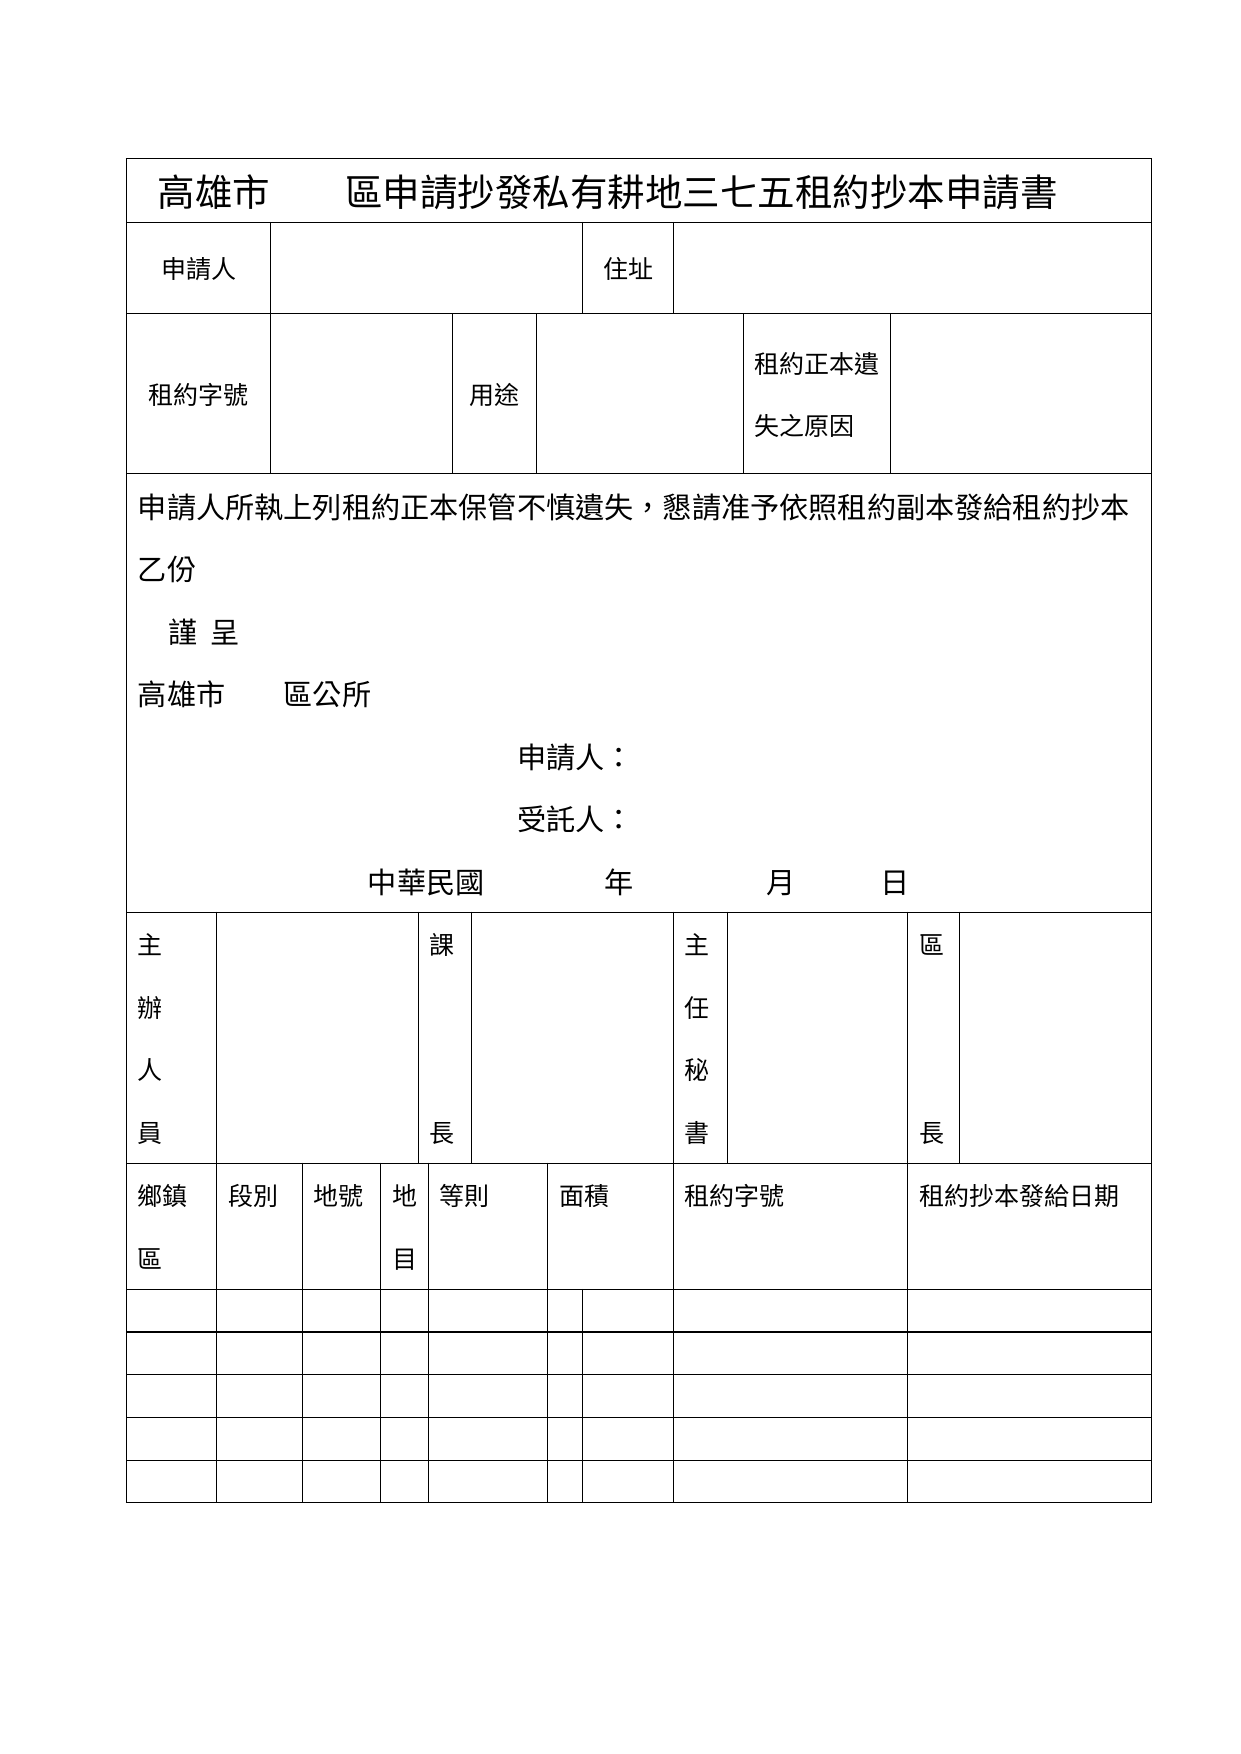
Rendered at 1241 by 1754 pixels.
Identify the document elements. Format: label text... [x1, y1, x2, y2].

table_cell [127, 1333, 216, 1374]
table_cell [381, 1375, 428, 1417]
table_cell 申請人 [127, 223, 270, 313]
table_cell 地目 [381, 1164, 428, 1289]
table_cell [429, 1290, 547, 1331]
table_cell [548, 1375, 582, 1417]
table_cell 等則 [429, 1164, 547, 1289]
table_cell [127, 1375, 216, 1417]
table_cell [271, 314, 452, 473]
table_cell [127, 1461, 216, 1502]
table_cell 用途 [453, 314, 536, 473]
table_cell [728, 913, 907, 1163]
table_cell [583, 1418, 673, 1459]
table_cell [548, 1333, 582, 1374]
table_cell [381, 1461, 428, 1502]
table_cell [217, 1290, 302, 1331]
table_cell 主任秘書 [674, 913, 727, 1163]
table_cell [908, 1461, 1151, 1502]
table_cell [303, 1375, 380, 1417]
table_cell [303, 1290, 380, 1331]
table_cell [127, 1290, 216, 1331]
table_cell [674, 1375, 907, 1417]
table_cell [891, 314, 1151, 473]
table_cell [908, 1418, 1151, 1459]
table_cell [674, 1333, 907, 1374]
table_cell [217, 1375, 302, 1417]
table_cell 段別 [217, 1164, 302, 1289]
table_cell [674, 1418, 907, 1459]
table_cell [960, 913, 1151, 1163]
table_cell [217, 913, 418, 1163]
table_cell 租約字號 [674, 1164, 907, 1289]
table_cell [908, 1375, 1151, 1417]
table_cell [908, 1290, 1151, 1331]
table_cell 申請人所執上列租約正本保管不慎遺失，懇請准予依照租約副本發給租約抄本乙份 謹 呈 高雄市 區公所 申請人： 受託人： 中華民國 年 月 日 [127, 474, 1151, 912]
table_cell [548, 1290, 582, 1331]
table_cell [381, 1333, 428, 1374]
table_cell [583, 1375, 673, 1417]
table_cell [217, 1333, 302, 1374]
table_cell [429, 1333, 547, 1374]
table_cell [127, 1418, 216, 1459]
table_cell [583, 1333, 673, 1374]
table_cell [674, 1461, 907, 1502]
table_cell 區 長 [908, 913, 959, 1163]
table_cell 租約抄本發給日期 [908, 1164, 1151, 1289]
table_cell [472, 913, 673, 1163]
table_cell 地號 [303, 1164, 380, 1289]
table_cell [381, 1290, 428, 1331]
table_cell 主 辦 人 員 [127, 913, 216, 1163]
table_cell [908, 1333, 1151, 1374]
table_cell 租約字號 [127, 314, 270, 473]
table_cell [271, 223, 582, 313]
table_cell [303, 1333, 380, 1374]
table_cell [548, 1418, 582, 1459]
table_cell [583, 1461, 673, 1502]
table_cell [548, 1461, 582, 1502]
table_cell [303, 1418, 380, 1459]
table_cell [674, 223, 1151, 313]
table_cell 住址 [583, 223, 673, 313]
table_cell [217, 1418, 302, 1459]
table_header 高雄市 區申請抄發私有耕地三七五租約抄本申請書 [127, 159, 1151, 222]
table_cell [303, 1461, 380, 1502]
table_cell [429, 1375, 547, 1417]
table_cell [429, 1461, 547, 1502]
table_cell [537, 314, 743, 473]
table_cell [217, 1461, 302, 1502]
table_cell [381, 1418, 428, 1459]
table_cell 租約正本遺失之原因 [744, 314, 890, 473]
table_cell [674, 1290, 907, 1331]
table_cell 鄉鎮區 [127, 1164, 216, 1289]
table_cell [429, 1418, 547, 1459]
table_cell [583, 1290, 673, 1331]
table_cell 課 長 [419, 913, 471, 1163]
table_cell 面積 [548, 1164, 673, 1289]
